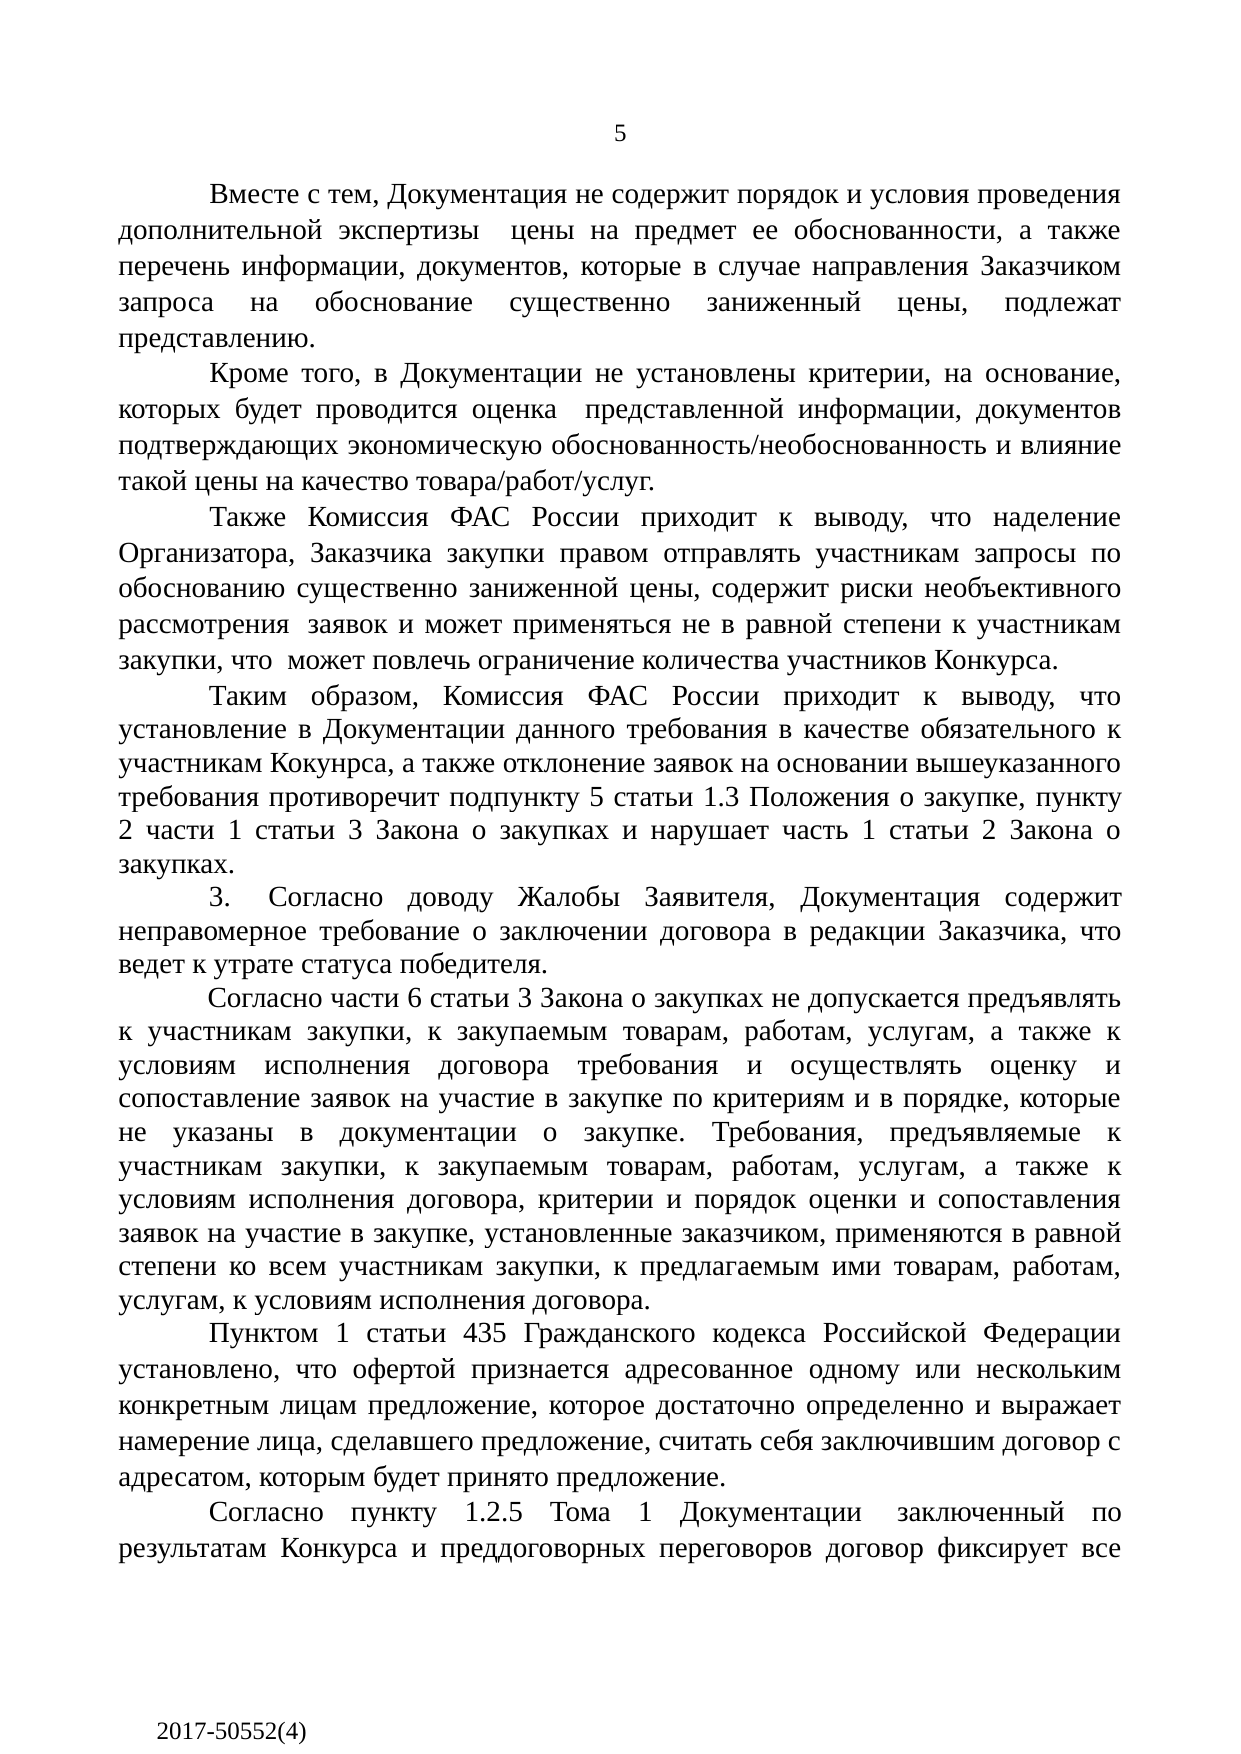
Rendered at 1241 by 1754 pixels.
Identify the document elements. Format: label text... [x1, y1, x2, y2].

text Также Комиссия ФАС России приходит к выводу, что наделение Организатора, Заказчика закупки правом отправлять участникам запросы по обоснованию существенно заниженной цены, содержит риски необъективного рассмотрения заявок и может применяться не в равной степени к участникам закупки, что может повлечь ограничение количества участников Конкурса. [118, 499, 1122, 676]
text Вместе с тем, Документация не содержит порядок и условия проведения дополнительной экспертизы цены на предмет ее обоснованности, а также перечень информации, документов, которые в случае направления Заказчиком запроса на обоснование существенно заниженный цены, подлежат представлению. [118, 176, 1122, 353]
list Согласно доводу Жалобы Заявителя, Документация содержит неправомерное требование о заключении договора в редакции Заказчика, что ведет к утрате статуса победителя. [118, 879, 1122, 980]
text Согласно пункту 1.2.5 Тома 1 Документации заключенный по результатам Конкурса и преддоговорных переговоров договор фиксирует все [118, 1494, 1122, 1564]
text Согласно части 6 статьи 3 Закона о закупках не допускается предъявлять к участникам закупки, к закупаемым товарам, работам, услугам, а также к условиям исполнения договора требования и осуществлять оценку и сопоставление заявок на участие в закупке по критериям и в порядке, которые не указаны в документации о закупке. Требования, предъявляемые к участникам закупки, к закупаемым товарам, работам, услугам, а также к условиям исполнения договора, критерии и порядок оценки и сопоставления заявок на участие в закупке, установленные заказчиком, применяются в равной степени ко всем участникам закупки, к предлагаемым ими товарам, работам, услугам, к условиям исполнения договора. [118, 980, 1122, 1315]
text Кроме того, в Документации не установлены критерии, на основание, которых будет проводится оценка представленной информации, документов подтверждающих экономическую обоснованность/необоснованность и влияние такой цены на качество товара/работ/услуг. [118, 356, 1122, 497]
text Таким образом, Комиссия ФАС России приходит к выводу, что установление в Документации данного требования в качестве обязательного к участникам Кокунрса, а также отклонение заявок на основании вышеуказанного требования противоречит подпункту 5 статьи 1.3 Положения о закупке, пункту 2 части 1 статьи 3 Закона о закупках и нарушает часть 1 статьи 2 Закона о закупках. [118, 678, 1122, 879]
text Пунктом 1 статьи 435 Гражданского кодекса Российской Федерации установлено, что офертой признается адресованное одному или нескольким конкретным лицам предложение, которое достаточно определенно и выражает намерение лица, сделавшего предложение, считать себя заключившим договор с адресатом, которым будет принято предложение. [118, 1315, 1122, 1492]
